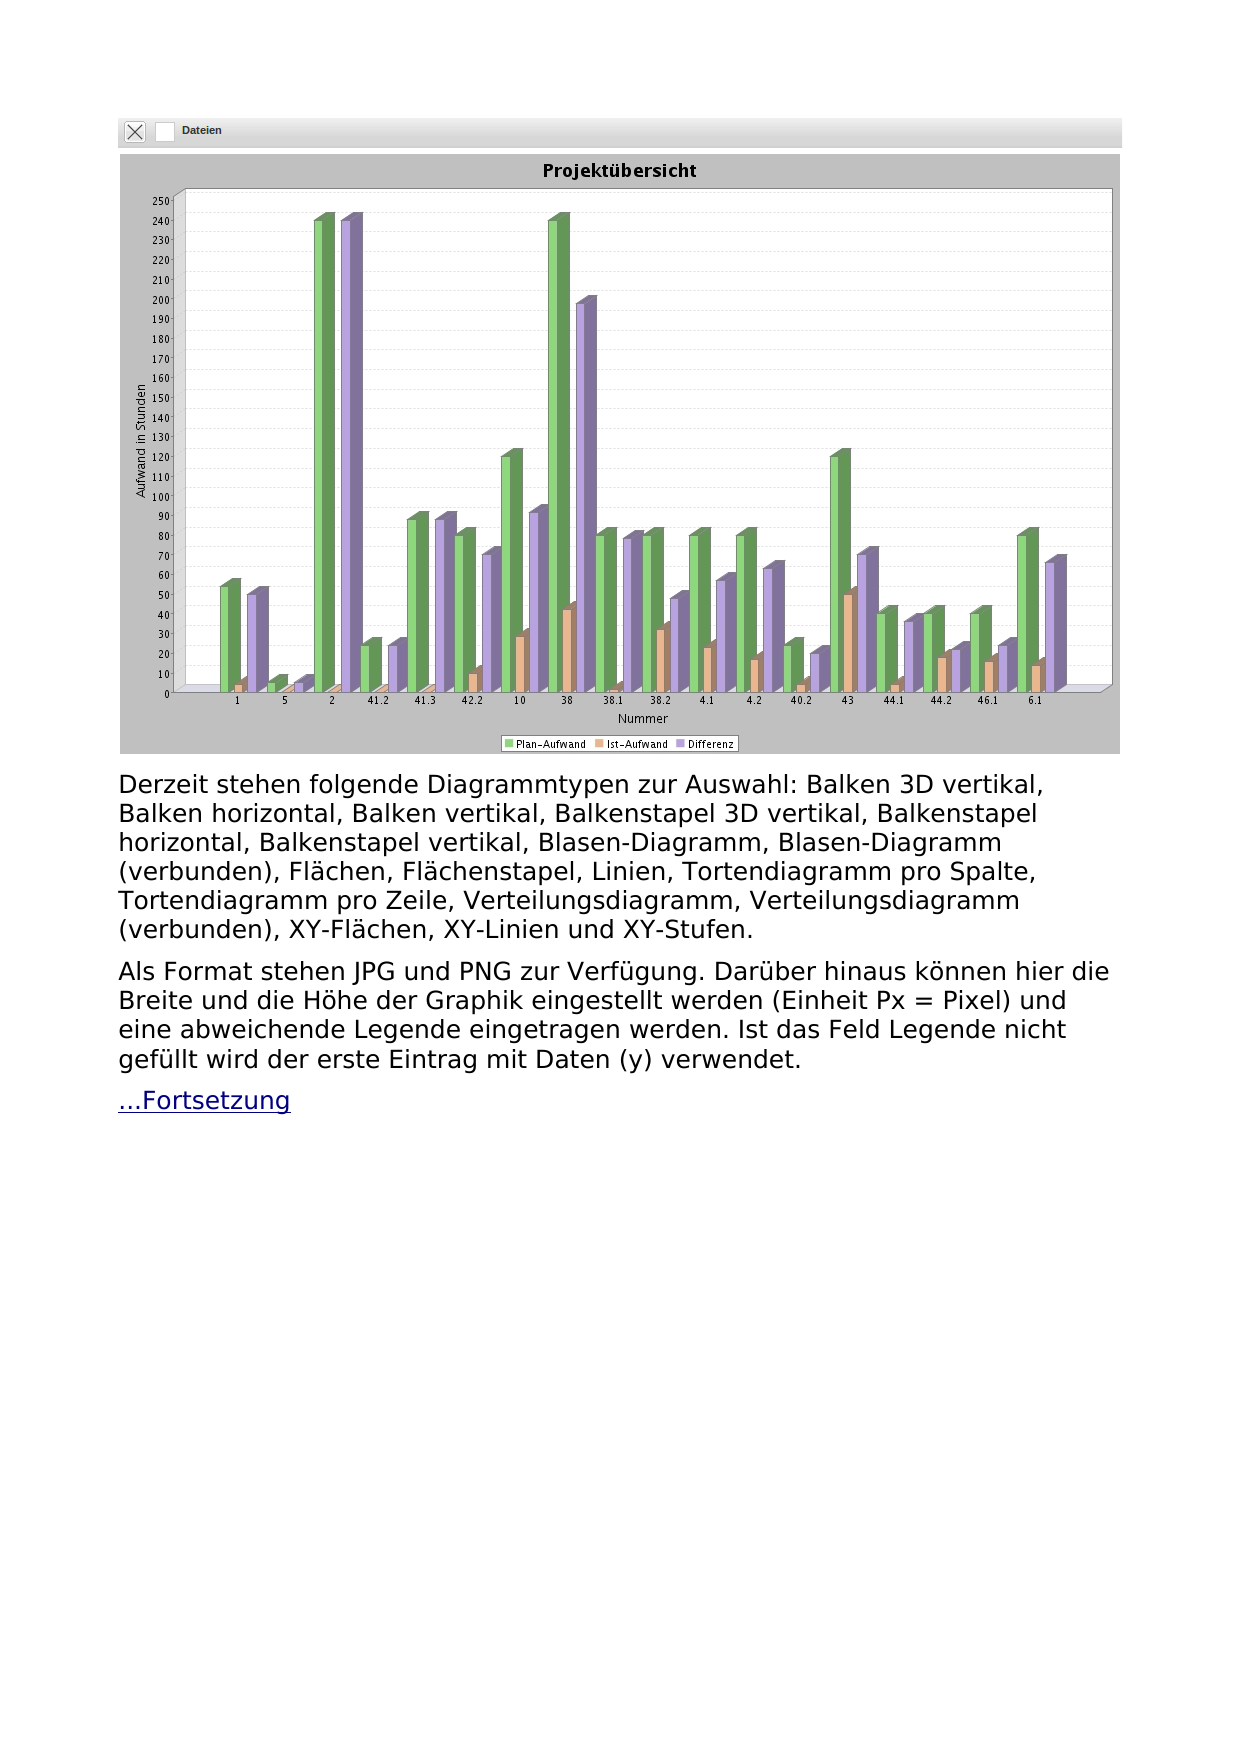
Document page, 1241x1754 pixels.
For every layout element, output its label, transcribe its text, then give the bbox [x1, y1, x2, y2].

text Derzeit stehen folgende Diagrammtypen zur Auswahl: Balken 3D vertikal, Balken horizontal, Balken vertikal, Balkenstapel 3D vertikal, Balkenstapel horizontal, Balkenstapel vertikal, Blasen-Diagramm, Blasen-Diagramm (verbunden), Flächen, Flächenstapel, Linien, Tortendiagramm pro Spalte, Tortendiagramm pro Zeile, Verteilungsdiagramm, Verteilungsdiagramm (verbunden), XY-Flächen, XY-Linien und XY-Stufen. [118, 770, 1122, 945]
text ...Fortsetzung [118, 1087, 1122, 1116]
picture [118, 118, 1123, 758]
text Als Format stehen JPG und PNG zur Verfügung. Darüber hinaus können hier die Breite und die Höhe der Graphik eingestellt werden (Einheit Px = Pixel) und eine abweichende Legende eingetragen werden. Ist das Feld Legende nicht gefüllt wird der erste Eintrag mit Daten (y) verwendet. [118, 957, 1122, 1074]
